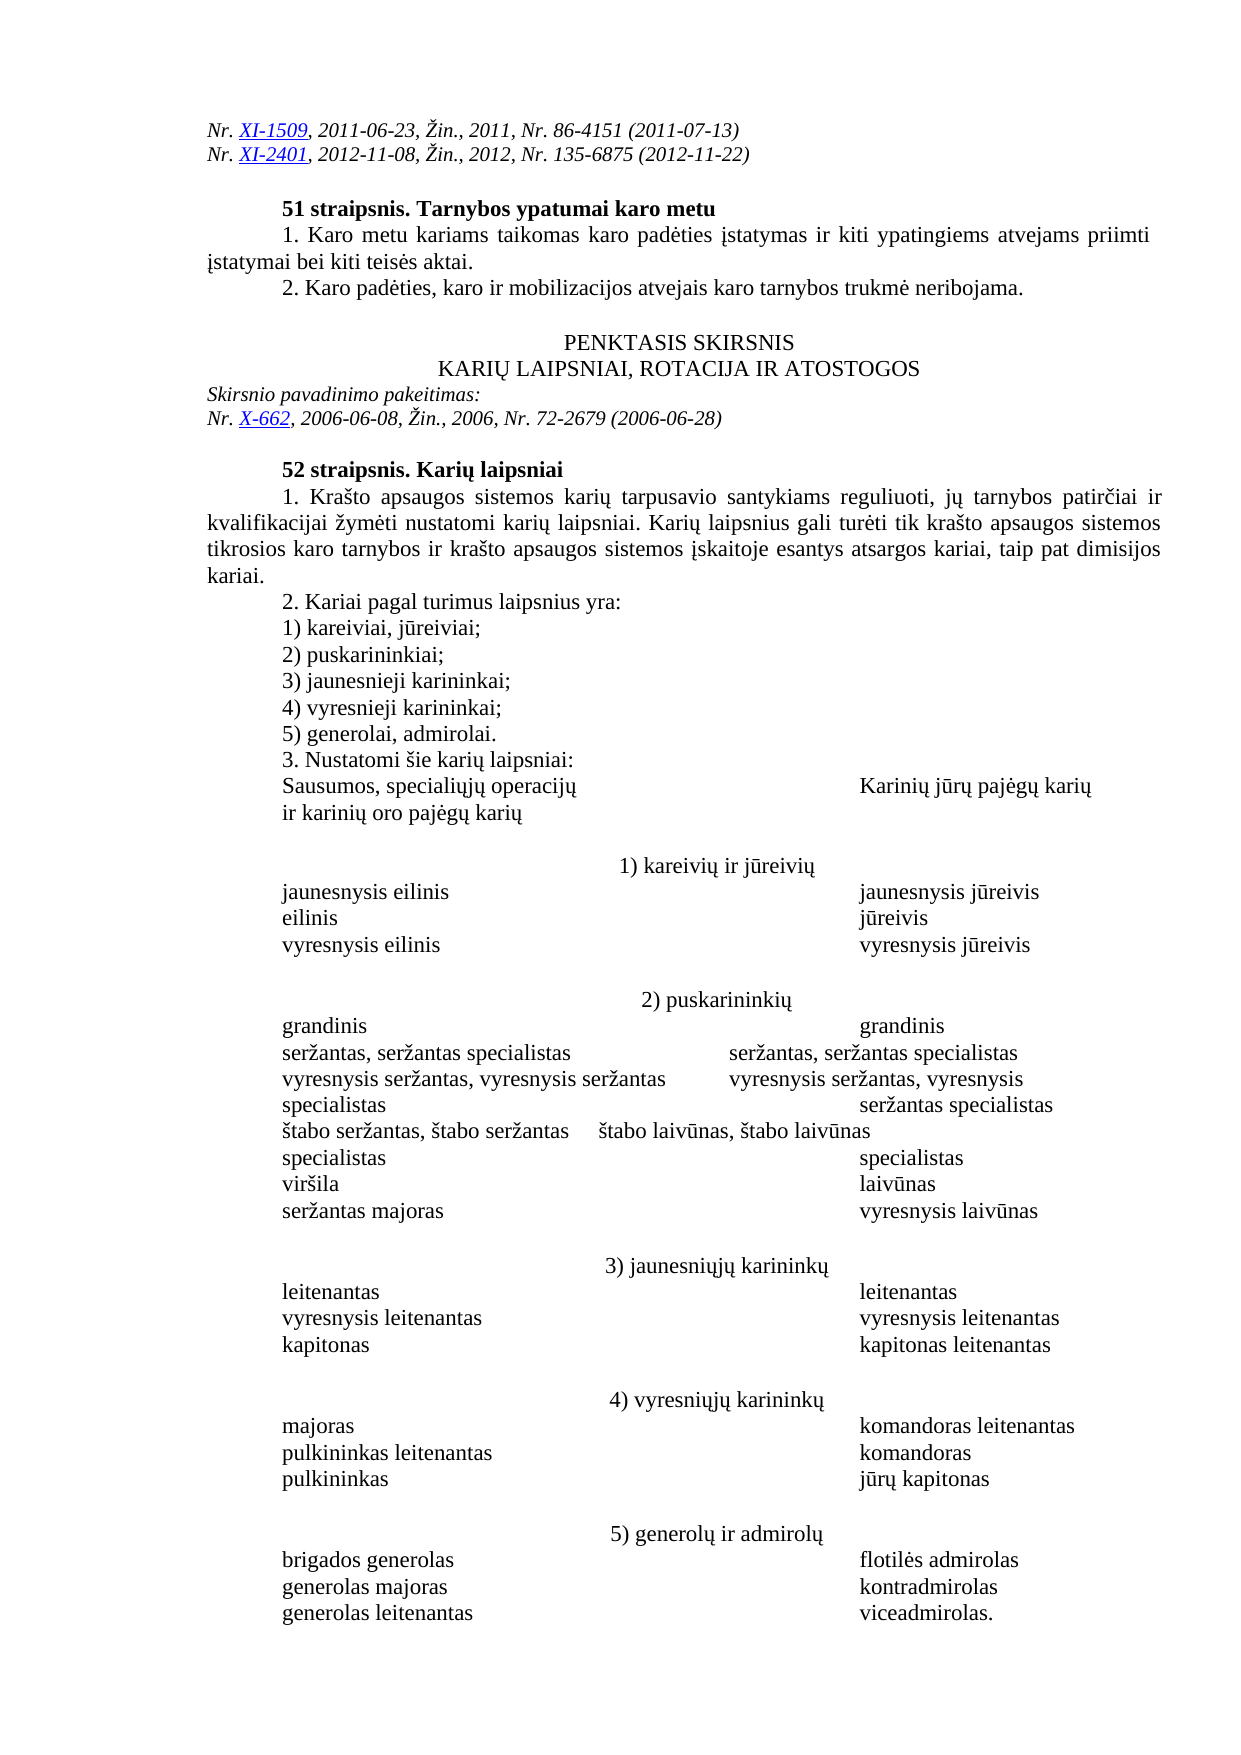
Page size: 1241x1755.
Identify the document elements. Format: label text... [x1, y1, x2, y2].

text PENKTASIS SKIRSNIS [207, 329, 1152, 356]
text KARIŲ LAIPSNIAI, ROTACIJA IR ATOSTOGOS [207, 356, 1152, 382]
text seržantas, seržantas specialistas seržantas, seržantas specialistas [207, 1038, 1152, 1065]
text kapitonas kapitonas leitenantas [207, 1331, 1152, 1357]
text seržantas majoras vyresnysis laivūnas [207, 1197, 1152, 1223]
text 52 straipsnis. Karių laipsniai [207, 456, 1152, 483]
text vyresnysis leitenantas vyresnysis leitenantas [207, 1304, 1152, 1331]
text brigados generolas flotilės admirolas [207, 1546, 1152, 1573]
text 4) vyresnieji karininkai; [207, 693, 1152, 720]
text vyresnysis seržantas, vyresnysis seržantas vyresnysis seržantas, vyresnysis [207, 1065, 1152, 1091]
text pulkininkas jūrų kapitonas [207, 1465, 1152, 1491]
text 3. Nustatomi šie karių laipsniai: [207, 746, 1152, 773]
text Nr. XI-1509, 2011-06-23, Žin., 2011, Nr. 86-4151 (2011-07-13) [207, 118, 1152, 142]
text 2. Kariai pagal turimus laipsnius yra: [207, 588, 1152, 614]
text štabo seržantas, štabo seržantas štabo laivūnas, štabo laivūnas [282, 1118, 1152, 1144]
text 1. Karo metu kariams taikomas karo padėties įstatymas ir kiti ypatingiems atvejams priimti įstatymai bei kiti teisės aktai. [207, 221, 1152, 274]
text 3) jaunesnieji karininkai; [207, 667, 1152, 693]
text specialistas specialistas [207, 1144, 1152, 1170]
text 5) generolų ir admirolų [207, 1520, 1152, 1546]
text ir karinių oro pajėgų karių [207, 799, 1152, 825]
text 2. Karo padėties, karo ir mobilizacijos atvejais karo tarnybos trukmė neribojama. [207, 274, 1152, 300]
text majoras komandoras leitenantas [207, 1412, 1152, 1439]
text Nr. XI-2401, 2012-11-08, Žin., 2012, Nr. 135-6875 (2012-11-22) [207, 142, 1152, 166]
text vyresnysis eilinis vyresnysis jūreivis [207, 931, 1152, 957]
text Nr. X-662, 2006-06-08, Žin., 2006, Nr. 72-2679 (2006-06-28) [207, 406, 1152, 430]
text 5) generolai, admirolai. [207, 720, 1152, 746]
text 3) jaunesniųjų karininkų [207, 1252, 1152, 1278]
text generolas majoras kontradmirolas [207, 1573, 1152, 1599]
text specialistas seržantas specialistas [207, 1091, 1152, 1118]
text 1. Krašto apsaugos sistemos karių tarpusavio santykiams reguliuoti, jų tarnybos patirčiai ir kvalifikacijai žymėti nustatomi karių laipsniai. Karių laipsnius gali turėti tik krašto apsaugos sistemos tikrosios karo tarnybos ir krašto apsaugos sistemos įskaitoje esantys atsargos kariai, taip pat dimisijos kariai. [207, 483, 1163, 588]
text Skirsnio pavadinimo pakeitimas: [207, 382, 1152, 406]
text 51 straipsnis. Tarnybos ypatumai karo metu [207, 195, 1152, 221]
text leitenantas leitenantas [207, 1278, 1152, 1304]
text grandinis grandinis [207, 1012, 1152, 1038]
text viršila laivūnas [207, 1170, 1152, 1197]
text generolas leitenantas viceadmirolas. [207, 1599, 1152, 1626]
text 2) puskarininkių [207, 986, 1152, 1012]
text 4) vyresniųjų karininkų [207, 1386, 1152, 1412]
text 2) puskarininkiai; [207, 641, 1152, 667]
text jaunesnysis eilinis jaunesnysis jūreivis [207, 878, 1152, 904]
text Sausumos, specialiųjų operacijų Karinių jūrų pajėgų karių [207, 773, 1152, 799]
text 1) kareiviai, jūreiviai; [207, 614, 1152, 641]
text pulkininkas leitenantas komandoras [207, 1439, 1152, 1465]
text 1) kareivių ir jūreivių [207, 852, 1152, 878]
text eilinis jūreivis [207, 904, 1152, 931]
